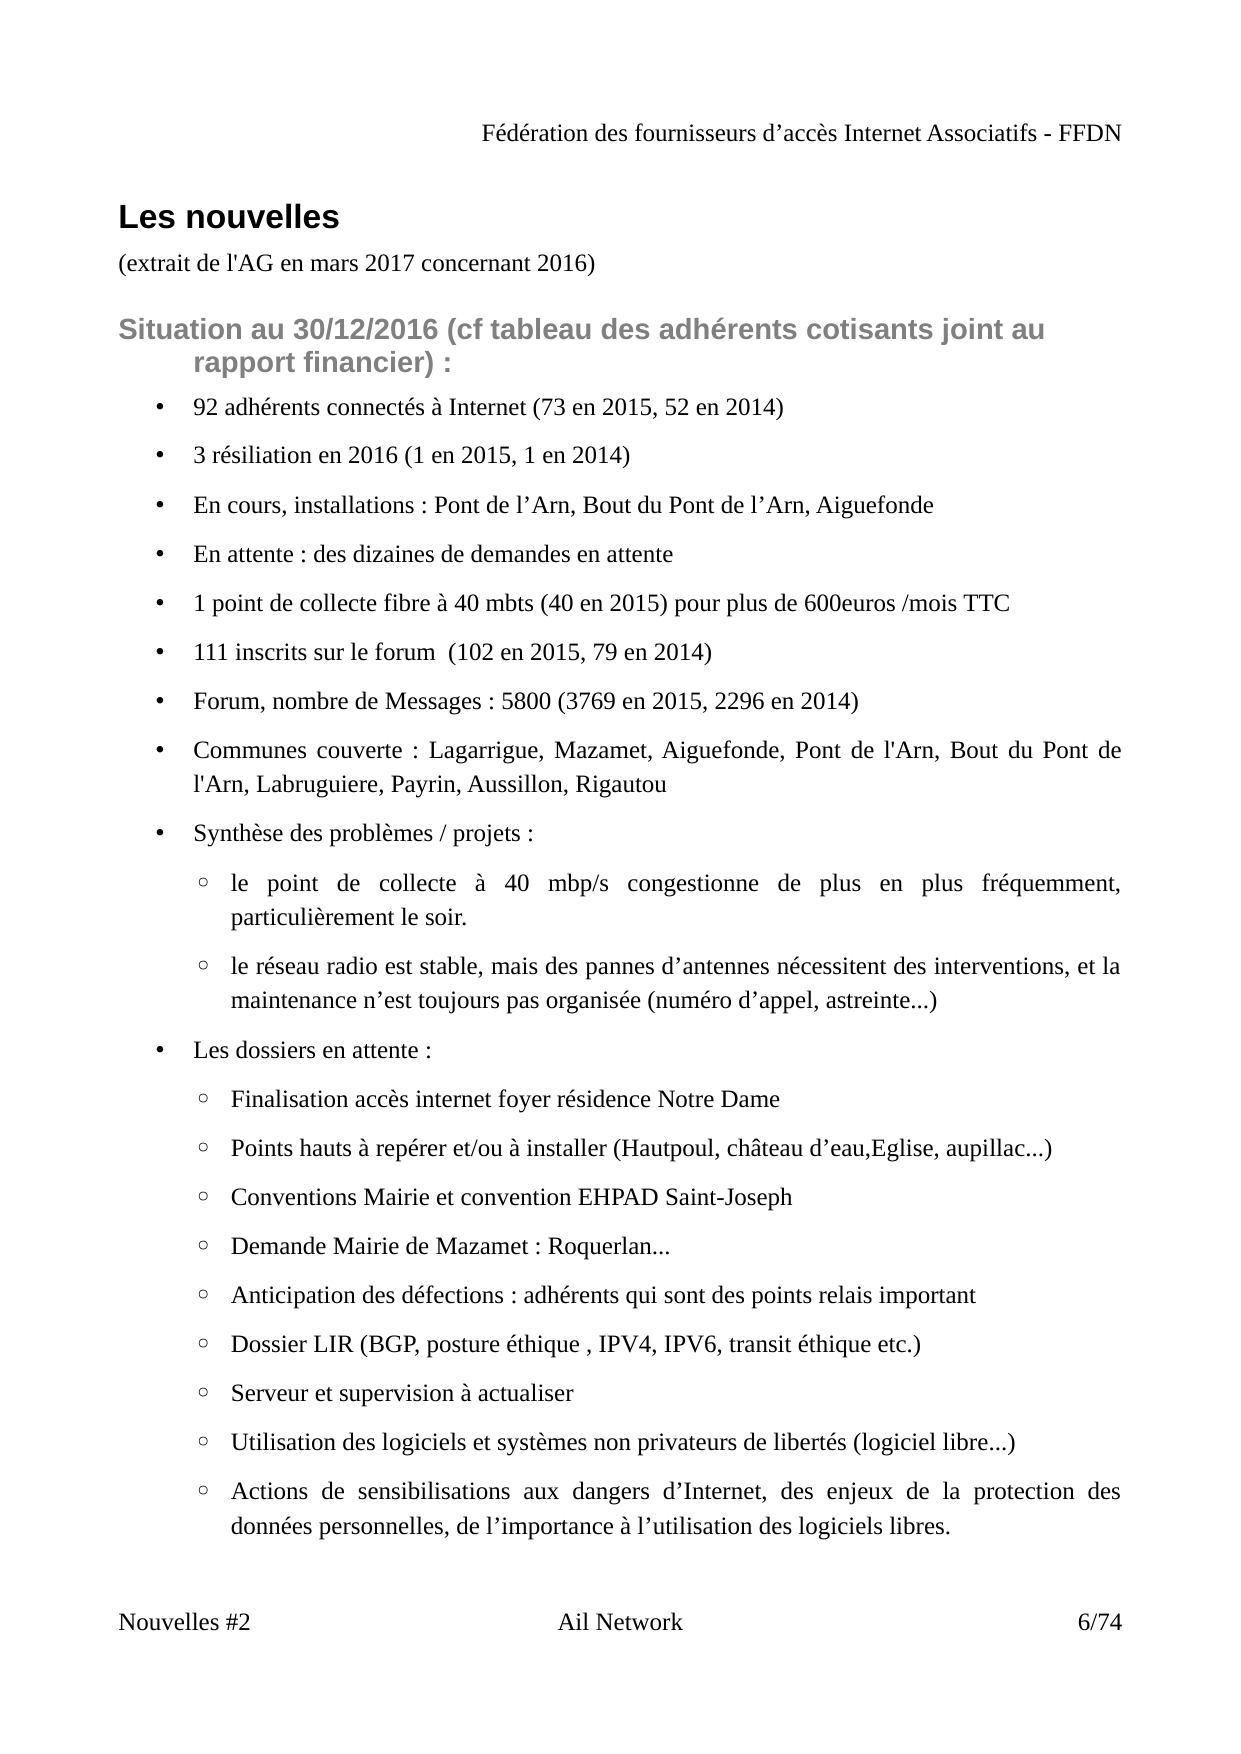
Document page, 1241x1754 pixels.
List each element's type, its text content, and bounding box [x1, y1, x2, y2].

list En attente : des dizaines de demandes en attente [156, 539, 1122, 567]
list le point de collecte à 40 mbp/s congestionne de plus en plus fréquemment, particulièrement le soir. [193, 868, 1122, 931]
list Points hauts à repérer et/ou à installer (Hautpoul, château d’eau,Eglise, aupillac...) [193, 1133, 1122, 1162]
list 92 adhérents connectés à Internet (73 en 2015, 52 en 2014) [156, 392, 1122, 420]
list Les dossiers en attente : [156, 1035, 1122, 1063]
list Anticipation des défections : adhérents qui sont des points relais important [193, 1280, 1122, 1309]
subtitle Situation au 30/12/2016 (cf tableau des adhérents cotisants joint au rapport financier) : [118, 312, 1122, 379]
list le réseau radio est stable, mais des pannes d’antennes nécessitent des interventions, et la maintenance n’est toujours pas organisée (numéro d’appel, astreinte...) [193, 951, 1122, 1014]
list Dossier LIR (BGP, posture éthique , IPV4, IPV6, transit éthique etc.) [193, 1329, 1122, 1358]
list 3 résiliation en 2016 (1 en 2015, 1 en 2014) [156, 441, 1122, 469]
list 111 inscrits sur le forum (102 en 2015, 79 en 2014) [156, 637, 1122, 666]
list Synthèse des problèmes / projets : [156, 818, 1122, 847]
list Actions de sensibilisations aux dangers d’Internet, des enjeux de la protection des données personnelles, de l’importance à l’utilisation des logiciels libres. [193, 1476, 1122, 1539]
list En cours, installations : Pont de l’Arn, Bout du Pont de l’Arn, Aiguefonde [156, 490, 1122, 518]
subtitle Les nouvelles [118, 197, 1122, 236]
list Serveur et supervision à actualiser [193, 1378, 1122, 1407]
list Communes couverte : Lagarrigue, Mazamet, Aiguefonde, Pont de l'Arn, Bout du Pont de l'Arn, Labruguiere, Payrin, Aussillon, Rigautou [156, 735, 1122, 798]
list 1 point de collecte fibre à 40 mbts (40 en 2015) pour plus de 600euros /mois TTC [156, 588, 1122, 617]
list Conventions Mairie et convention EHPAD Saint-Joseph [193, 1182, 1122, 1211]
list Forum, nombre de Messages : 5800 (3769 en 2015, 2296 en 2014) [156, 686, 1122, 715]
list Demande Mairie de Mazamet : Roquerlan... [193, 1231, 1122, 1260]
list Finalisation accès internet foyer résidence Notre Dame [193, 1084, 1122, 1112]
text (extrait de l'AG en mars 2017 concernant 2016) [118, 248, 1122, 277]
list Utilisation des logiciels et systèmes non privateurs de libertés (logiciel libre...) [193, 1427, 1122, 1456]
